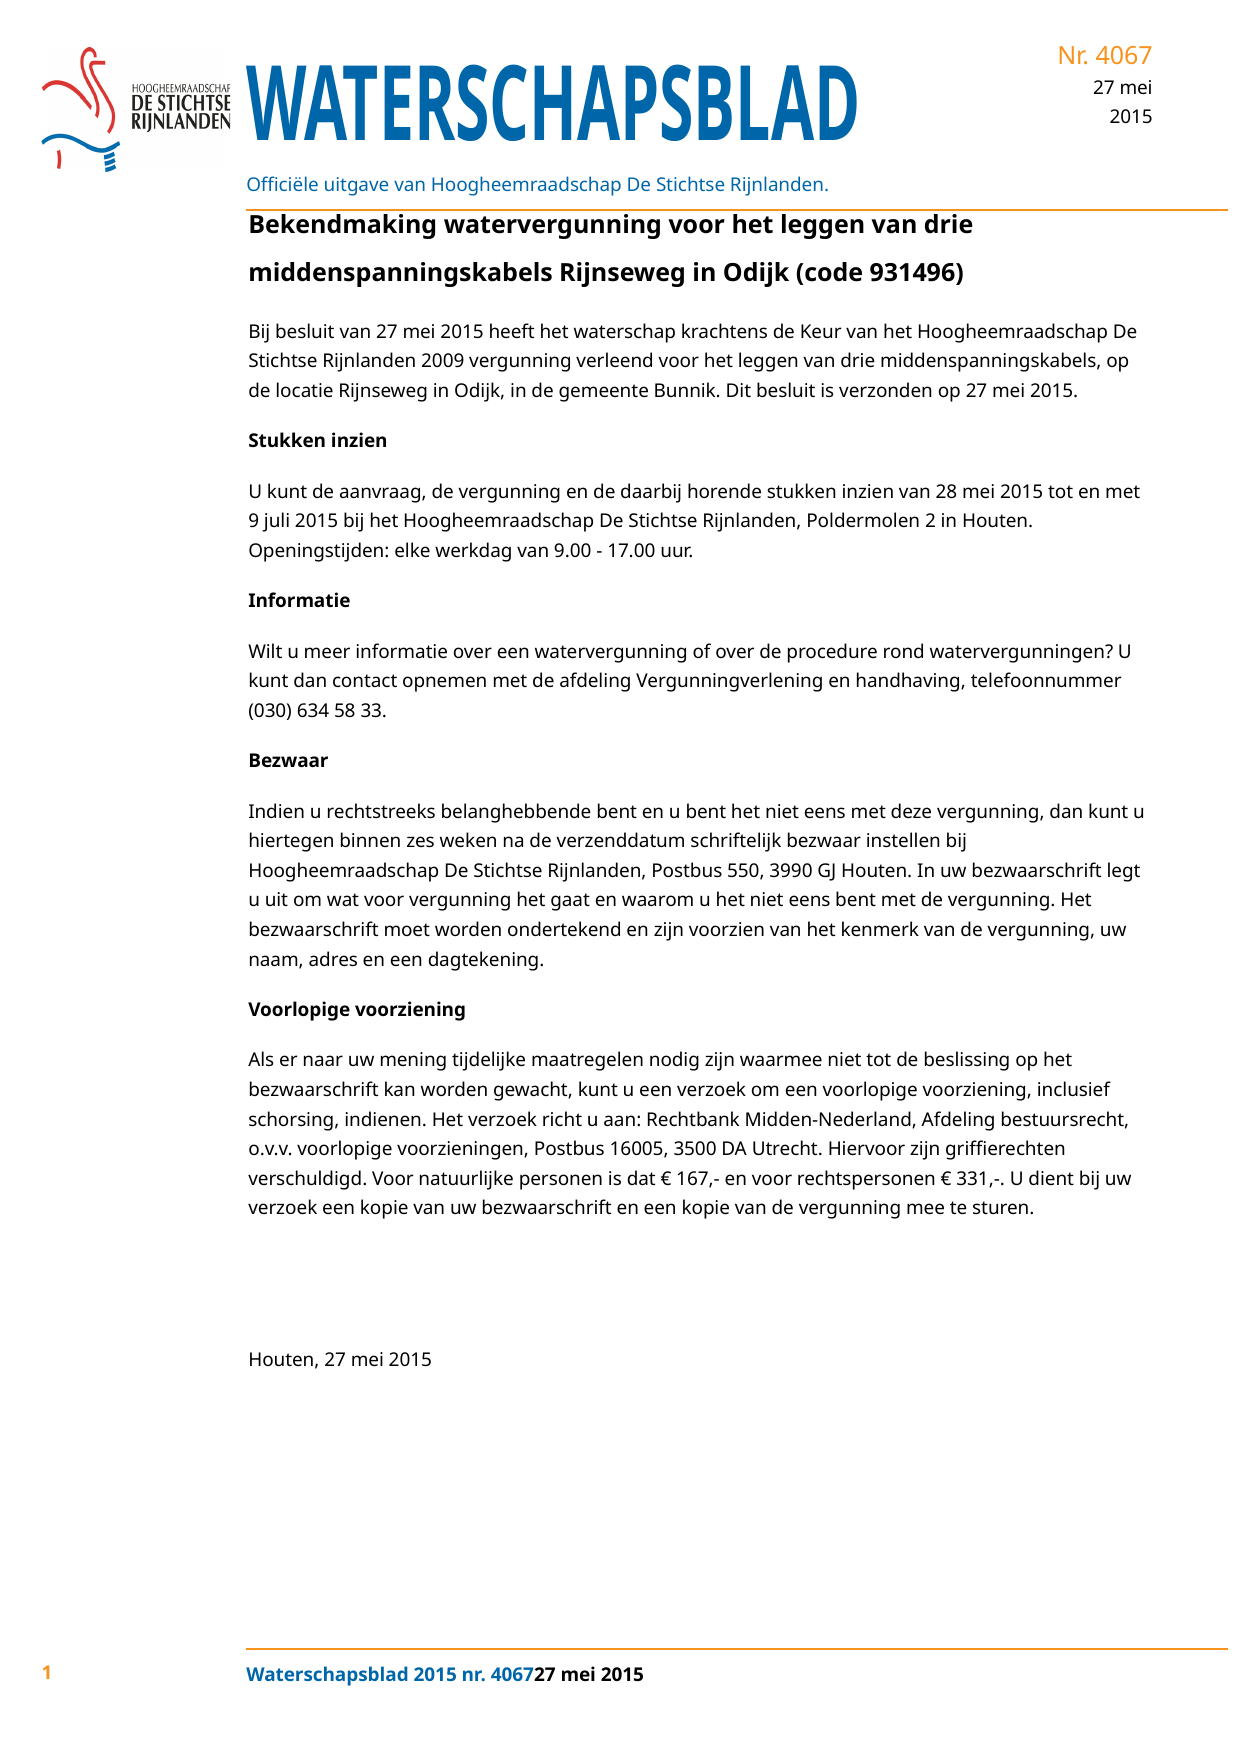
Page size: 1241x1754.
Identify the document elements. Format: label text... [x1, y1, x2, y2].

text Als er naar uw mening tijdelijke maatregelen nodig zijn waarmee niet tot de beslissing op het bezwaarschrift kan worden gewacht, kunt u een verzoek om een voorlopige voorziening, inclusief schorsing, indienen. Het verzoek richt u aan: Rechtbank Midden-Nederland, Afdeling bestuursrecht, o.v.v. voorlopige voorzieningen, Postbus 16005, 3500 DA Utrecht. Hiervoor zijn griffierechten verschuldigd. Voor natuurlijke personen is dat € 167,- en voor rechtspersonen € 331,-. U dient bij uw verzoek een kopie van uw bezwaarschrift en een kopie van de vergunning mee te sturen. [248, 1047, 1152, 1220]
text Bij besluit van 27 mei 2015 heeft het waterschap krachtens de Keur van het Hoogheemraadschap De Stichtse Rijnlanden 2009 vergunning verleend voor het leggen van drie middenspanningskabels, op de locatie Rijnseweg in Odijk, in de gemeente Bunnik. Dit besluit is verzonden op 27 mei 2015. [248, 318, 1152, 403]
text Stukken inzien [248, 427, 1152, 453]
text Informatie [248, 587, 1152, 613]
text Indien u rechtstreeks belanghebbende bent en u bent het niet eens met deze vergunning, dan kunt u hiertegen binnen zes weken na de verzenddatum schriftelijk bezwaar instellen bij Hoogheemraadschap De Stichtse Rijnlanden, Postbus 550, 3990 GJ Houten. In uw bezwaarschrift legt u uit om wat voor vergunning het gaat en waarom u het niet eens bent met de vergunning. Het bezwaarschrift moet worden ondertekend en zijn voorzien van het kenmerk van de vergunning, uw naam, adres en een dagtekening. [248, 798, 1152, 972]
text Voorlopige voorziening [248, 996, 1152, 1022]
text Wilt u meer informatie over een watervergunning of over de procedure rond watervergunningen? U kunt dan contact opnemen met de afdeling Vergunningverlening en handhaving, telefoonnummer (030) 634 58 33. [248, 638, 1152, 723]
text Houten, 27 mei 2015 [248, 1346, 1152, 1372]
picture [41, 47, 231, 172]
text Bekendmaking watervergunning voor het leggen van drie middenspanningskabels Rijnseweg in Odijk (code 931496) [248, 211, 1152, 288]
text U kunt de aanvraag, de vergunning en de daarbij horende stukken inzien van 28 mei 2015 tot en met 9 juli 2015 bij het Hoogheemraadschap De Stichtse Rijnlanden, Poldermolen 2 in Houten. Openingstijden: elke werkdag van 9.00 - 17.00 uur. [248, 478, 1152, 563]
text Bezwaar [248, 747, 1152, 773]
